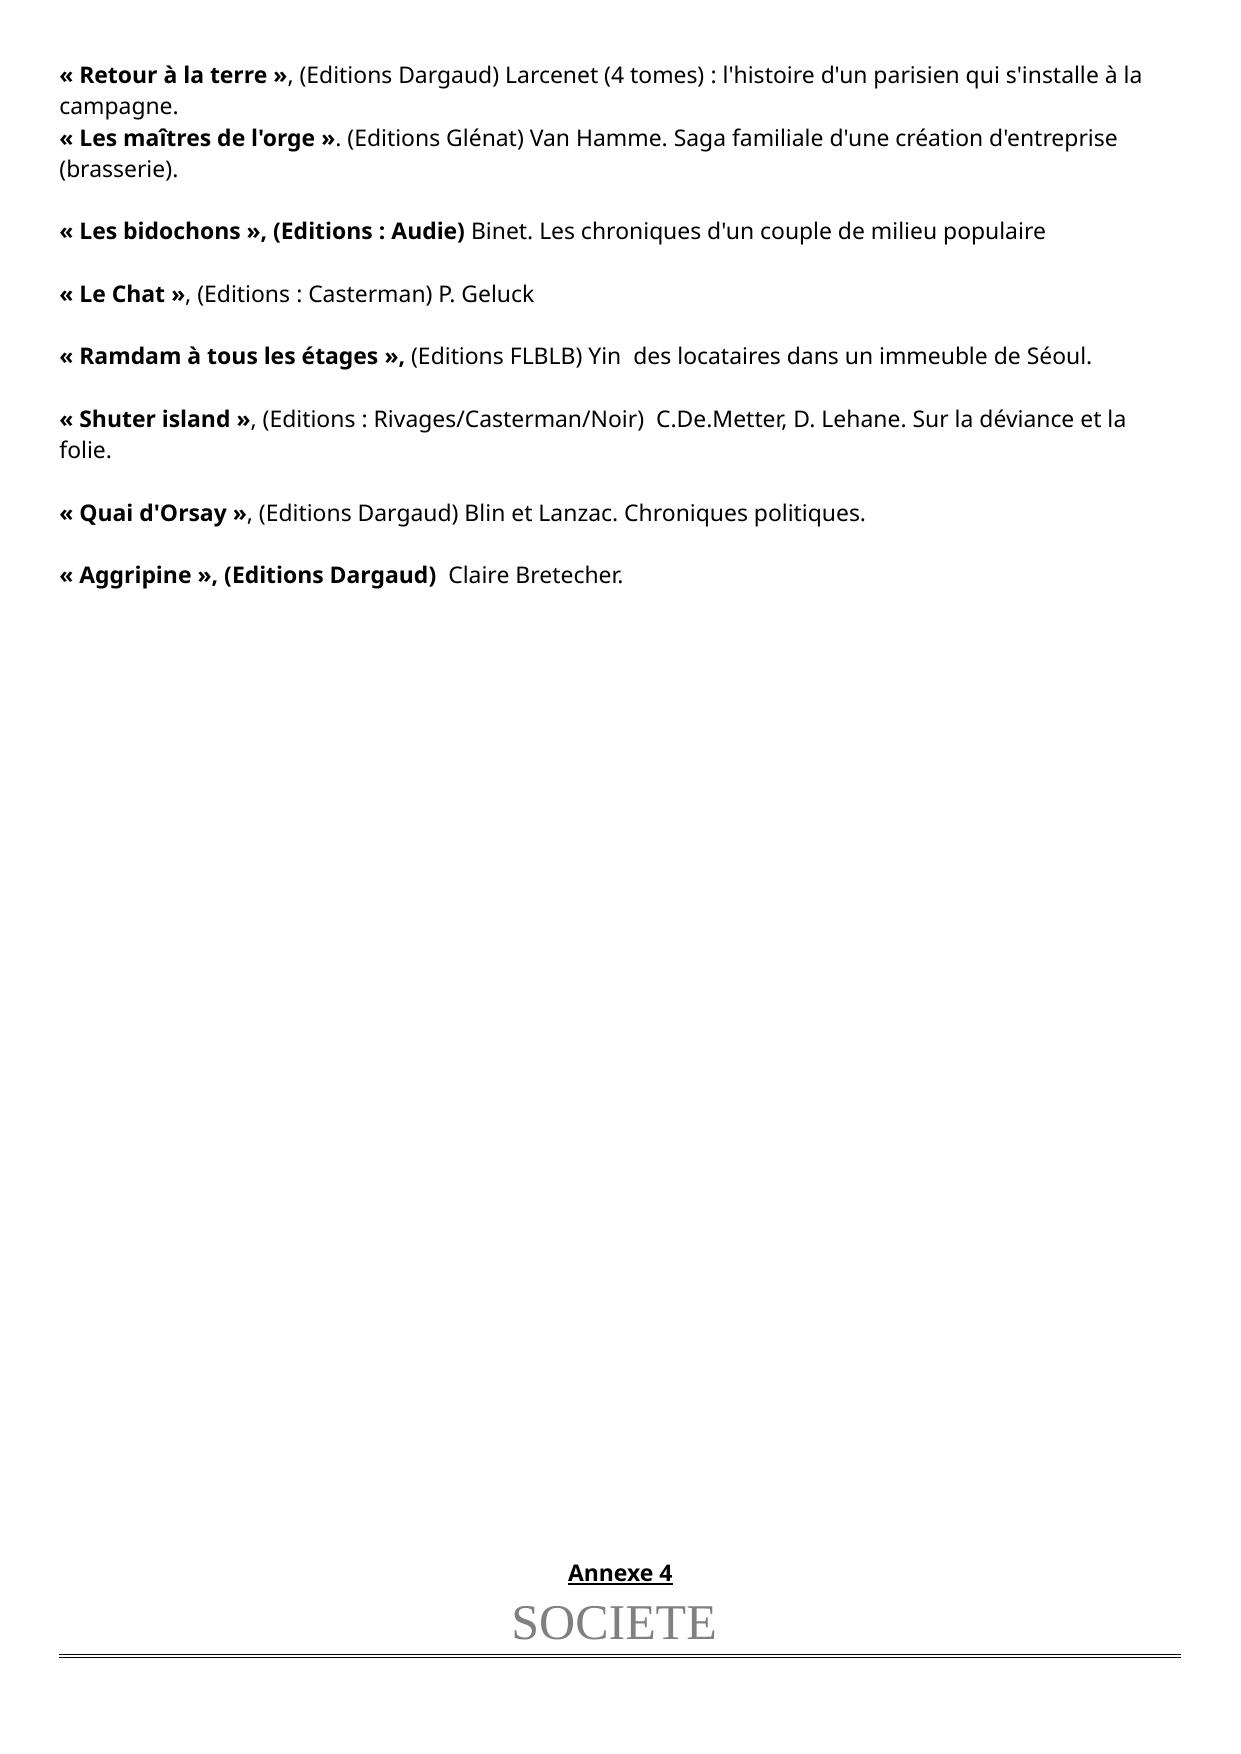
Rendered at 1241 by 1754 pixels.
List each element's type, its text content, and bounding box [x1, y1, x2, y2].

text « Les maîtres de l'orge ». (Editions Glénat) Van Hamme. Saga familiale d'une création d'entreprise (brasserie). [59, 122, 1181, 184]
text « Shuter island », (Editions : Rivages/Casterman/Noir) C.De.Metter, D. Lehane. Sur la déviance et la folie. [59, 403, 1181, 465]
text « Le Chat », (Editions : Casterman) P. Geluck [59, 278, 1181, 309]
text « Les bidochons », (Editions : Audie) Binet. Les chroniques d'un couple de milieu populaire [59, 215, 1181, 247]
text « Ramdam à tous les étages », (Editions FLBLB) Yin des locataires dans un immeuble de Séoul. [59, 340, 1181, 372]
text « Aggripine », (Editions Dargaud) Claire Bretecher. [59, 559, 1181, 590]
text « Retour à la terre », (Editions Dargaud) Larcenet (4 tomes) : l'histoire d'un parisien qui s'installe à la campagne. [59, 59, 1181, 122]
text SOCIETE [59, 1588, 1181, 1654]
text Annexe 4 [59, 1557, 1181, 1588]
text « Quai d'Orsay », (Editions Dargaud) Blin et Lanzac. Chroniques politiques. [59, 497, 1181, 528]
